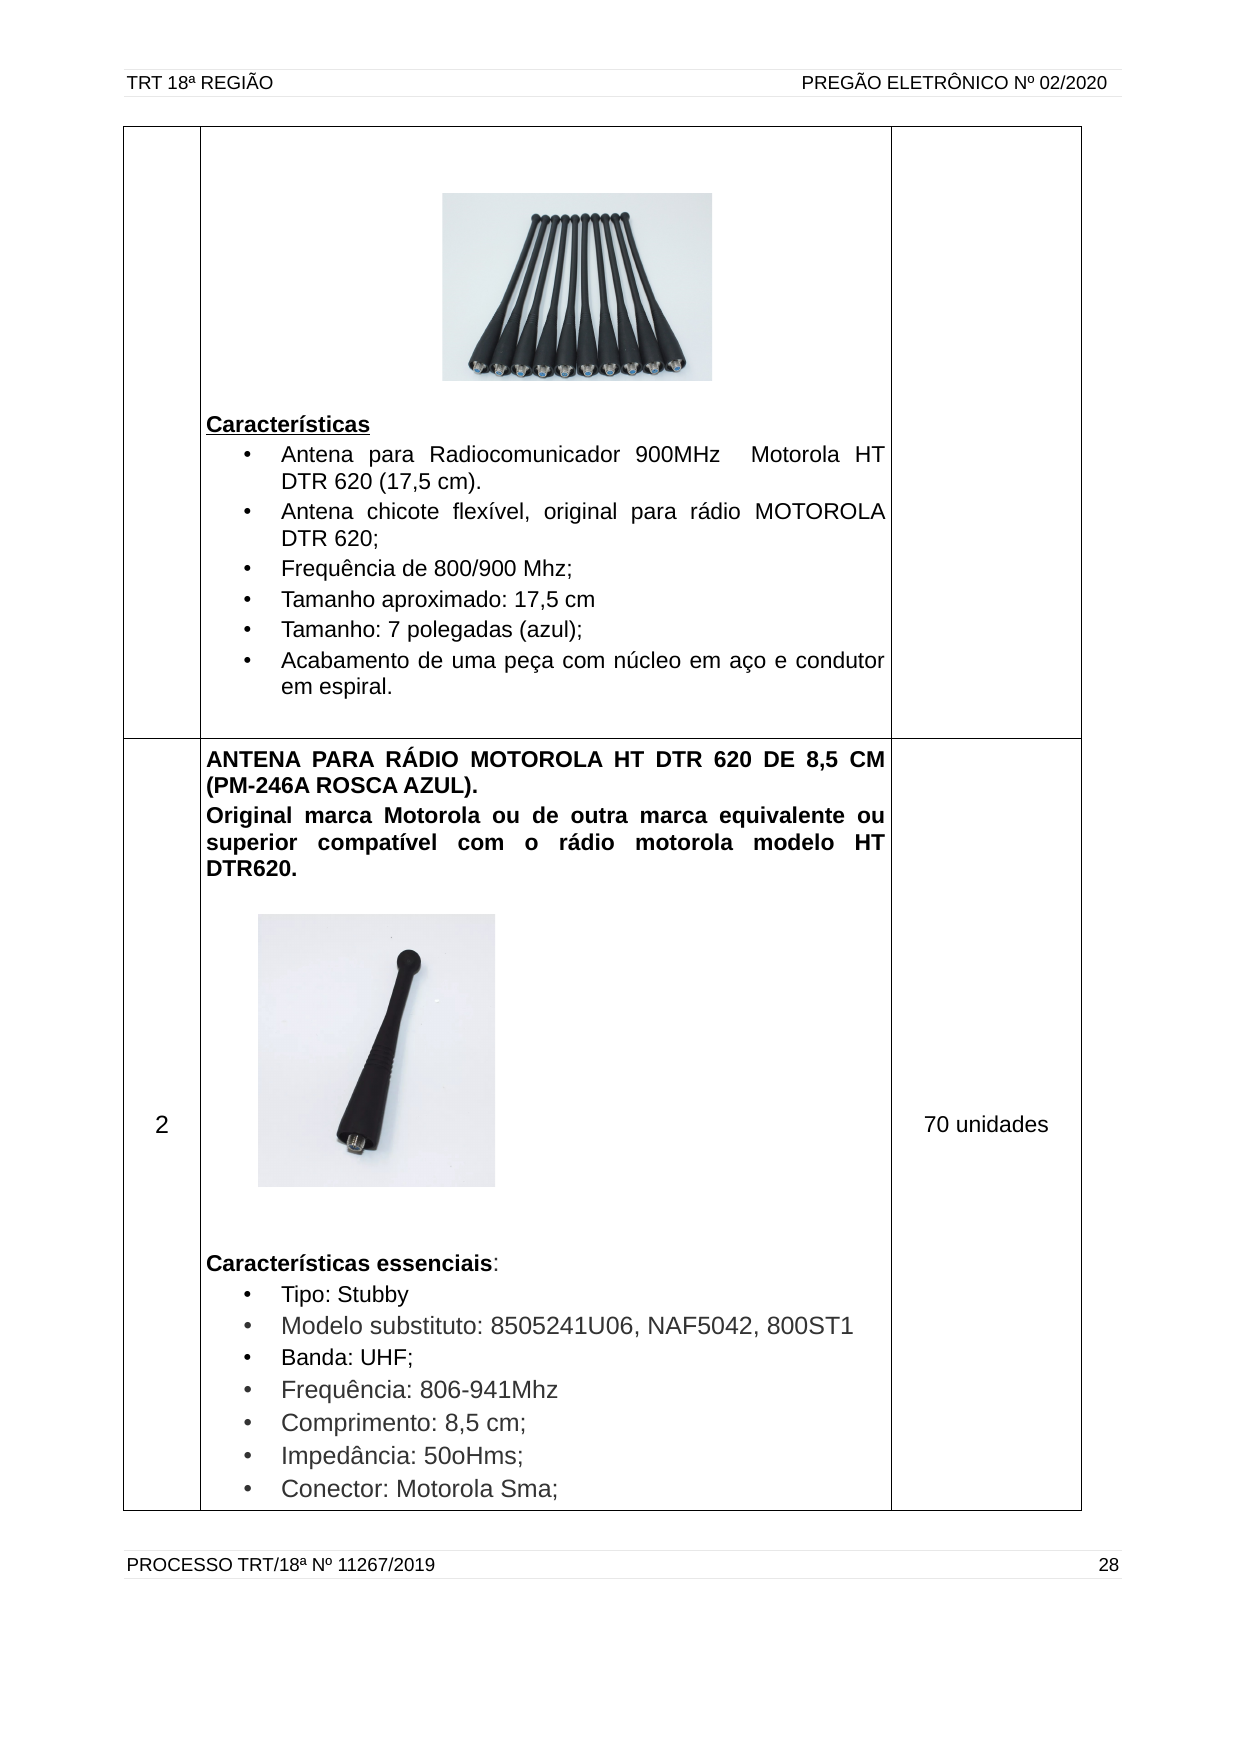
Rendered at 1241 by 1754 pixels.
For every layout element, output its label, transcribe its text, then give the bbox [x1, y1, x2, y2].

table_cell 70 unidades [892, 739, 1081, 1510]
picture [442, 193, 713, 381]
picture [258, 914, 496, 1187]
table_cell ANTENA PARA RÁDIO MOTOROLA HT DTR 620 DE 8,5 CM (PM-246A ROSCA AZUL). Original marca Motorola ou de outra marca equivalente ou superior compatível com o rádio motorola modelo HT DTR620. Características essenciais: Tipo: Stubby Modelo substituto: 8505241U06, NAF5042, 800ST1 Banda: UHF; Frequência: 806-941Mhz Comprimento: 8,5 cm; Impedância: 50oHms; Conector: Motorola Sma; peso: 50 g Original: Modelo compatível Motorola com o HT DTR620 (rosca azul – frequência 896-941 Mhz). [201, 739, 891, 1510]
table_cell 2 [124, 739, 200, 1510]
table_cell [124, 127, 200, 738]
table_cell [201, 127, 891, 193]
table_cell Características Antena para Radiocomunicador 900MHz Motorola HT DTR 620 (17,5 cm). Antena chicote flexível, original para rádio MOTOROLA DTR 620; Frequência de 800/900 Mhz; Tamanho aproximado: 17,5 cm Tamanho: 7 polegadas (azul); Acabamento de uma peça com núcleo em aço e condutor em espiral. [201, 194, 891, 738]
table_cell [892, 127, 1081, 738]
